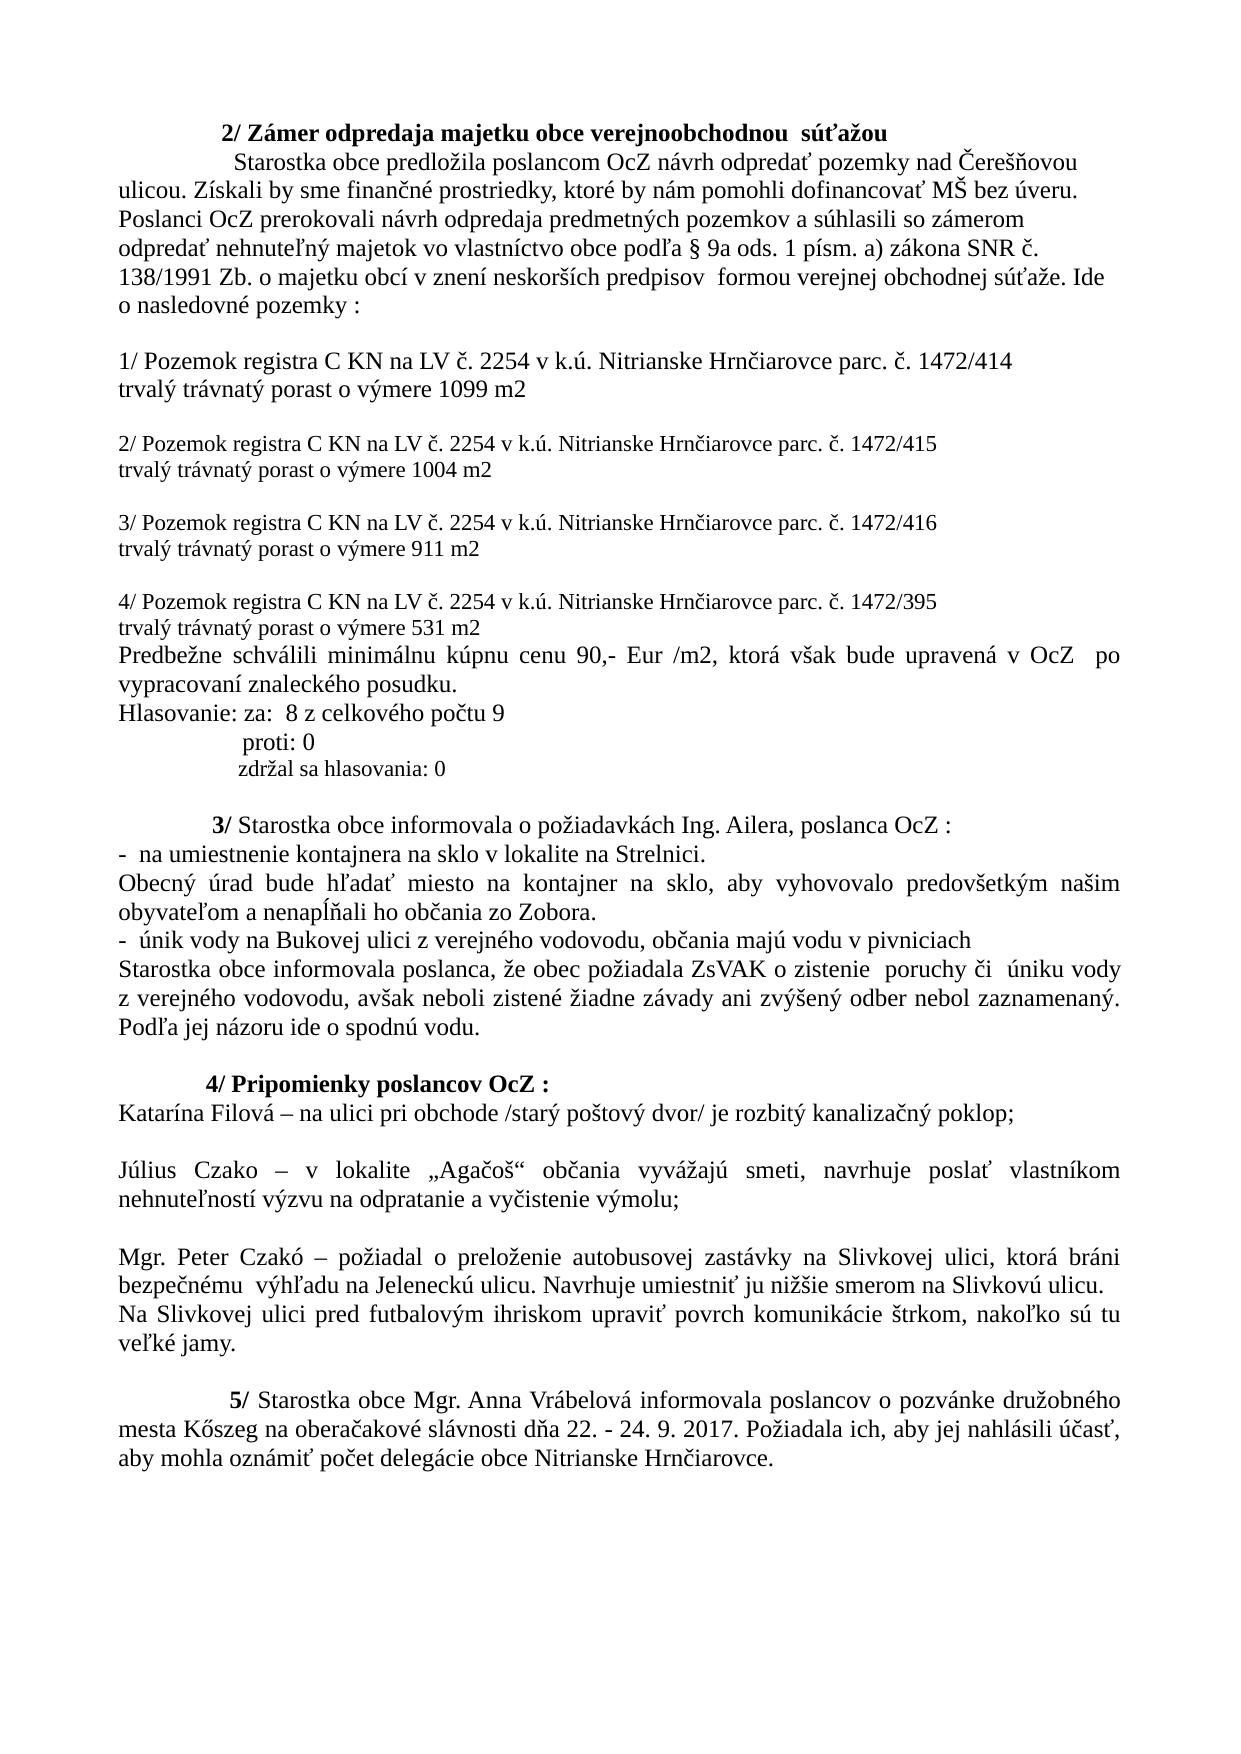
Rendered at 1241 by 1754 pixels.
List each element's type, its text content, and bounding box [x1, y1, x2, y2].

text 4/ Pozemok registra C KN na LV č. 2254 v k.ú. Nitrianske Hrnčiarovce parc. č. 1472/395 [118, 588, 1122, 614]
text Mgr. Peter Czakó – požiadal o preloženie autobusovej zastávky na Slivkovej ulici, ktorá bráni bezpečnému výhľadu na Jeleneckú ulicu. Navrhuje umiestniť ju nižšie smerom na Slivkovú ulicu. [118, 1242, 1122, 1299]
text 3/ Pozemok registra C KN na LV č. 2254 v k.ú. Nitrianske Hrnčiarovce parc. č. 1472/416 [118, 509, 1122, 535]
text trvalý trávnatý porast o výmere 531 m2 [118, 614, 1122, 640]
text Predbežne schválili minimálnu kúpnu cenu 90,- Eur /m2, ktorá však bude upravená v OcZ po vypracovaní znaleckého posudku. [118, 640, 1122, 698]
text 3/ Starostka obce informovala o požiadavkách Ing. Ailera, poslanca OcZ : [118, 811, 1122, 839]
text Obecný úrad bude hľadať miesto na kontajner na sklo, aby vyhovovalo predovšetkým našim obyvateľom a nenapĺňali ho občania zo Zobora. [118, 868, 1122, 926]
text Poslanci OcZ prerokovali návrh odpredaja predmetných pozemkov a súhlasili so zámerom odpredať nehnuteľný majetok vo vlastníctvo obce podľa § 9a ods. 1 písm. a) zákona SNR č. 138/1991 Zb. o majetku obcí v znení neskorších predpisov formou verejnej obchodnej súťaže. Ide o nasledovné pozemky : [118, 204, 1122, 319]
text Na Slivkovej ulici pred futbalovým ihriskom upraviť povrch komunikácie štrkom, nakoľko sú tu veľké jamy. [118, 1299, 1122, 1357]
text trvalý trávnatý porast o výmere 1099 m2 [118, 374, 1122, 403]
text trvalý trávnatý porast o výmere 911 m2 [118, 535, 1122, 561]
text 4/ Pripomienky poslancov OcZ : [118, 1069, 1122, 1098]
text 1/ Pozemok registra C KN na LV č. 2254 v k.ú. Nitrianske Hrnčiarovce parc. č. 1472/414 [118, 346, 1122, 374]
text zdržal sa hlasovania: 0 [118, 755, 1122, 782]
text 2/ Pozemok registra C KN na LV č. 2254 v k.ú. Nitrianske Hrnčiarovce parc. č. 1472/415 [118, 429, 1122, 456]
text Hlasovanie: za: 8 z celkového počtu 9 [118, 698, 1122, 727]
text proti: 0 [118, 727, 1122, 755]
text - na umiestnenie kontajnera na sklo v lokalite na Strelnici. [118, 839, 1122, 868]
text Július Czako – v lokalite „Agačoš“ občania vyvážajú smeti, navrhuje poslať vlastníkom nehnuteľností výzvu na odpratanie a vyčistenie výmolu; [118, 1156, 1122, 1213]
text Starostka obce predložila poslancom OcZ návrh odpredať pozemky nad Čerešňovou ulicou. Získali by sme finančné prostriedky, ktoré by nám pomohli dofinancovať MŠ bez úveru. [118, 147, 1122, 204]
text Katarína Filová – na ulici pri obchode /starý poštový dvor/ je rozbitý kanalizačný poklop; [118, 1098, 1122, 1127]
text 2/ Zámer odpredaja majetku obce verejnoobchodnou súťažou [118, 118, 1122, 147]
text - únik vody na Bukovej ulici z verejného vodovodu, občania majú vodu v pivniciach [118, 926, 1122, 954]
text trvalý trávnatý porast o výmere 1004 m2 [118, 456, 1122, 482]
text 5/ Starostka obce Mgr. Anna Vrábelová informovala poslancov o pozvánke družobného mesta Kőszeg na oberačakové slávnosti dňa 22. - 24. 9. 2017. Požiadala ich, aby jej nahlásili účasť, aby mohla oznámiť počet delegácie obce Nitrianske Hrnčiarovce. [118, 1386, 1122, 1472]
text Starostka obce informovala poslanca, že obec požiadala ZsVAK o zistenie poruchy či úniku vody z verejného vodovodu, avšak neboli zistené žiadne závady ani zvýšený odber nebol zaznamenaný. Podľa jej názoru ide o spodnú vodu. [118, 954, 1122, 1041]
